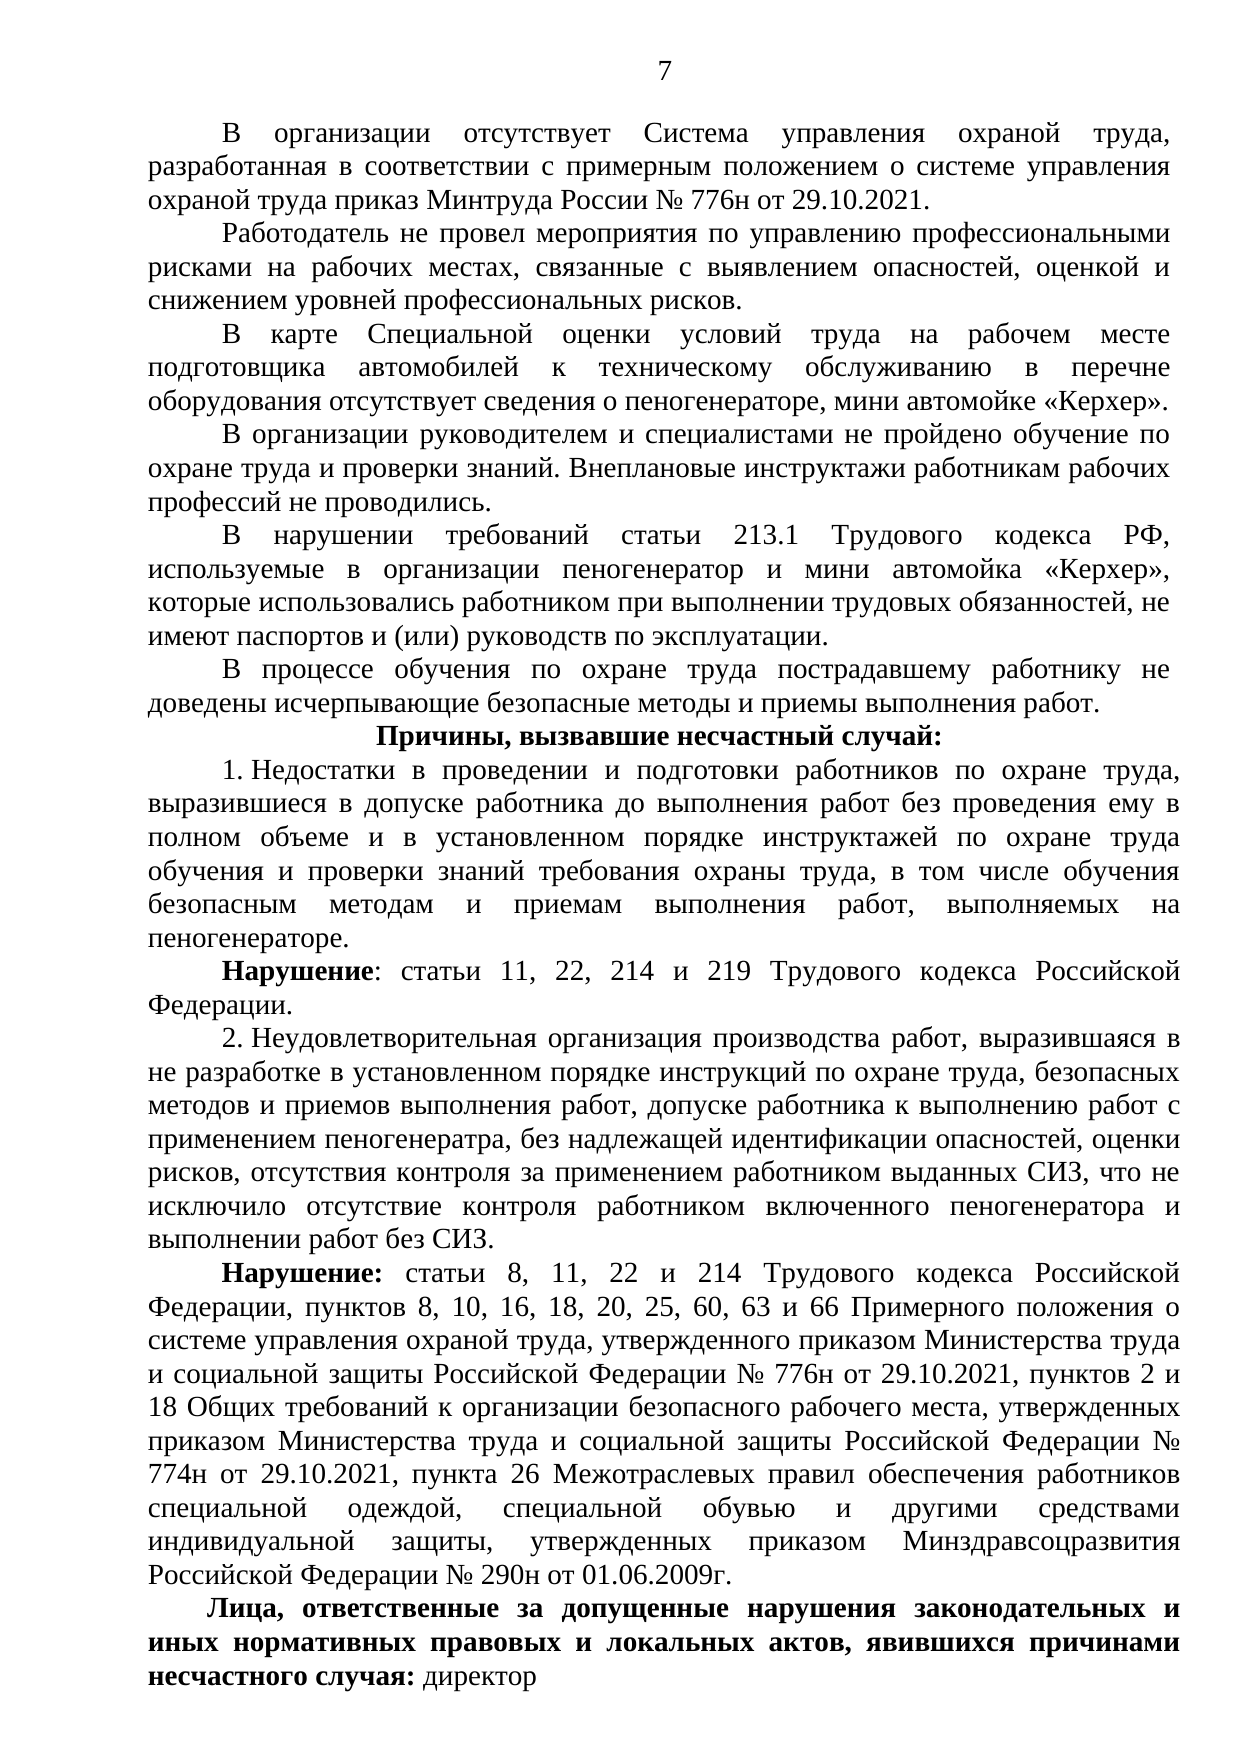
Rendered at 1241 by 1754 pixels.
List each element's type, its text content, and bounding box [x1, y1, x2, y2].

text Нарушение: статьи 8, 11, 22 и 214 Трудового кодекса Российской Федерации, пунктов 8, 10, 16, 18, 20, 25, 60, 63 и 66 Примерного положения о системе управления охраной труда, утвержденного приказом Министерства труда и социальной защиты Российской Федерации № 776н от 29.10.2021, пунктов 2 и 18 Общих требований к организации безопасного рабочего места, утвержденных приказом Министерства труда и социальной защиты Российской Федерации № 774н от 29.10.2021, пункта 26 Межотраслевых правил обеспечения работников специальной одеждой, специальной обувью и другими средствами индивидуальной защиты, утвержденных приказом Минздравсоцразвития Российской Федерации № 290н от 01.06.2009г. [148, 1255, 1181, 1591]
text Нарушение: статьи 11, 22, 214 и 219 Трудового кодекса Российской Федерации. [148, 953, 1181, 1020]
text В организации отсутствует Система управления охраной труда, разработанная в соответствии с примерным положением о системе управления охраной труда приказ Минтруда России № 776н от 29.10.2021. [148, 115, 1171, 215]
text В нарушении требований статьи 213.1 Трудового кодекса РФ, используемые в организации пеногенератор и мини автомойка «Керхер», которые использовались работником при выполнении трудовых обязанностей, не имеют паспортов и (или) руководств по эксплуатации. [148, 517, 1171, 651]
text 1. Недостатки в проведении и подготовки работников по охране труда, выразившиеся в допуске работника до выполнения работ без проведения ему в полном объеме и в установленном порядке инструктажей по охране труда обучения и проверки знаний требования охраны труда, в том числе обучения безопасным методам и приемам выполнения работ, выполняемых на пеногенераторе. [148, 752, 1181, 953]
text В организации руководителем и специалистами не пройдено обучение по охране труда и проверки знаний. Внеплановые инструктажи работникам рабочих профессий не проводились. [148, 417, 1171, 517]
text 2. Неудовлетворительная организация производства работ, выразившаяся в не разработке в установленном порядке инструкций по охране труда, безопасных методов и приемов выполнения работ, допуске работника к выполнению работ с применением пеногенератра, без надлежащей идентификации опасностей, оценки рисков, отсутствия контроля за применением работником выданных СИЗ, что не исключило отсутствие контроля работником включенного пеногенератора и выполнении работ без СИЗ. [148, 1020, 1181, 1255]
text В карте Специальной оценки условий труда на рабочем месте подготовщика автомобилей к техническому обслуживанию в перечне оборудования отсутствует сведения о пеногенераторе, мини автомойке «Керхер». [148, 316, 1171, 417]
text Работодатель не провел мероприятия по управлению профессиональными рисками на рабочих местах, связанные с выявлением опасностей, оценкой и снижением уровней профессиональных рисков. [148, 215, 1171, 316]
text Лица, ответственные за допущенные нарушения законодательных и иных нормативных правовых и локальных актов, явившихся причинами несчастного случая: директор [148, 1591, 1181, 1691]
text Причины, вызвавшие несчастный случай: [148, 718, 1171, 752]
text В процессе обучения по охране труда пострадавшему работнику не доведены исчерпывающие безопасные методы и приемы выполнения работ. [148, 651, 1171, 718]
